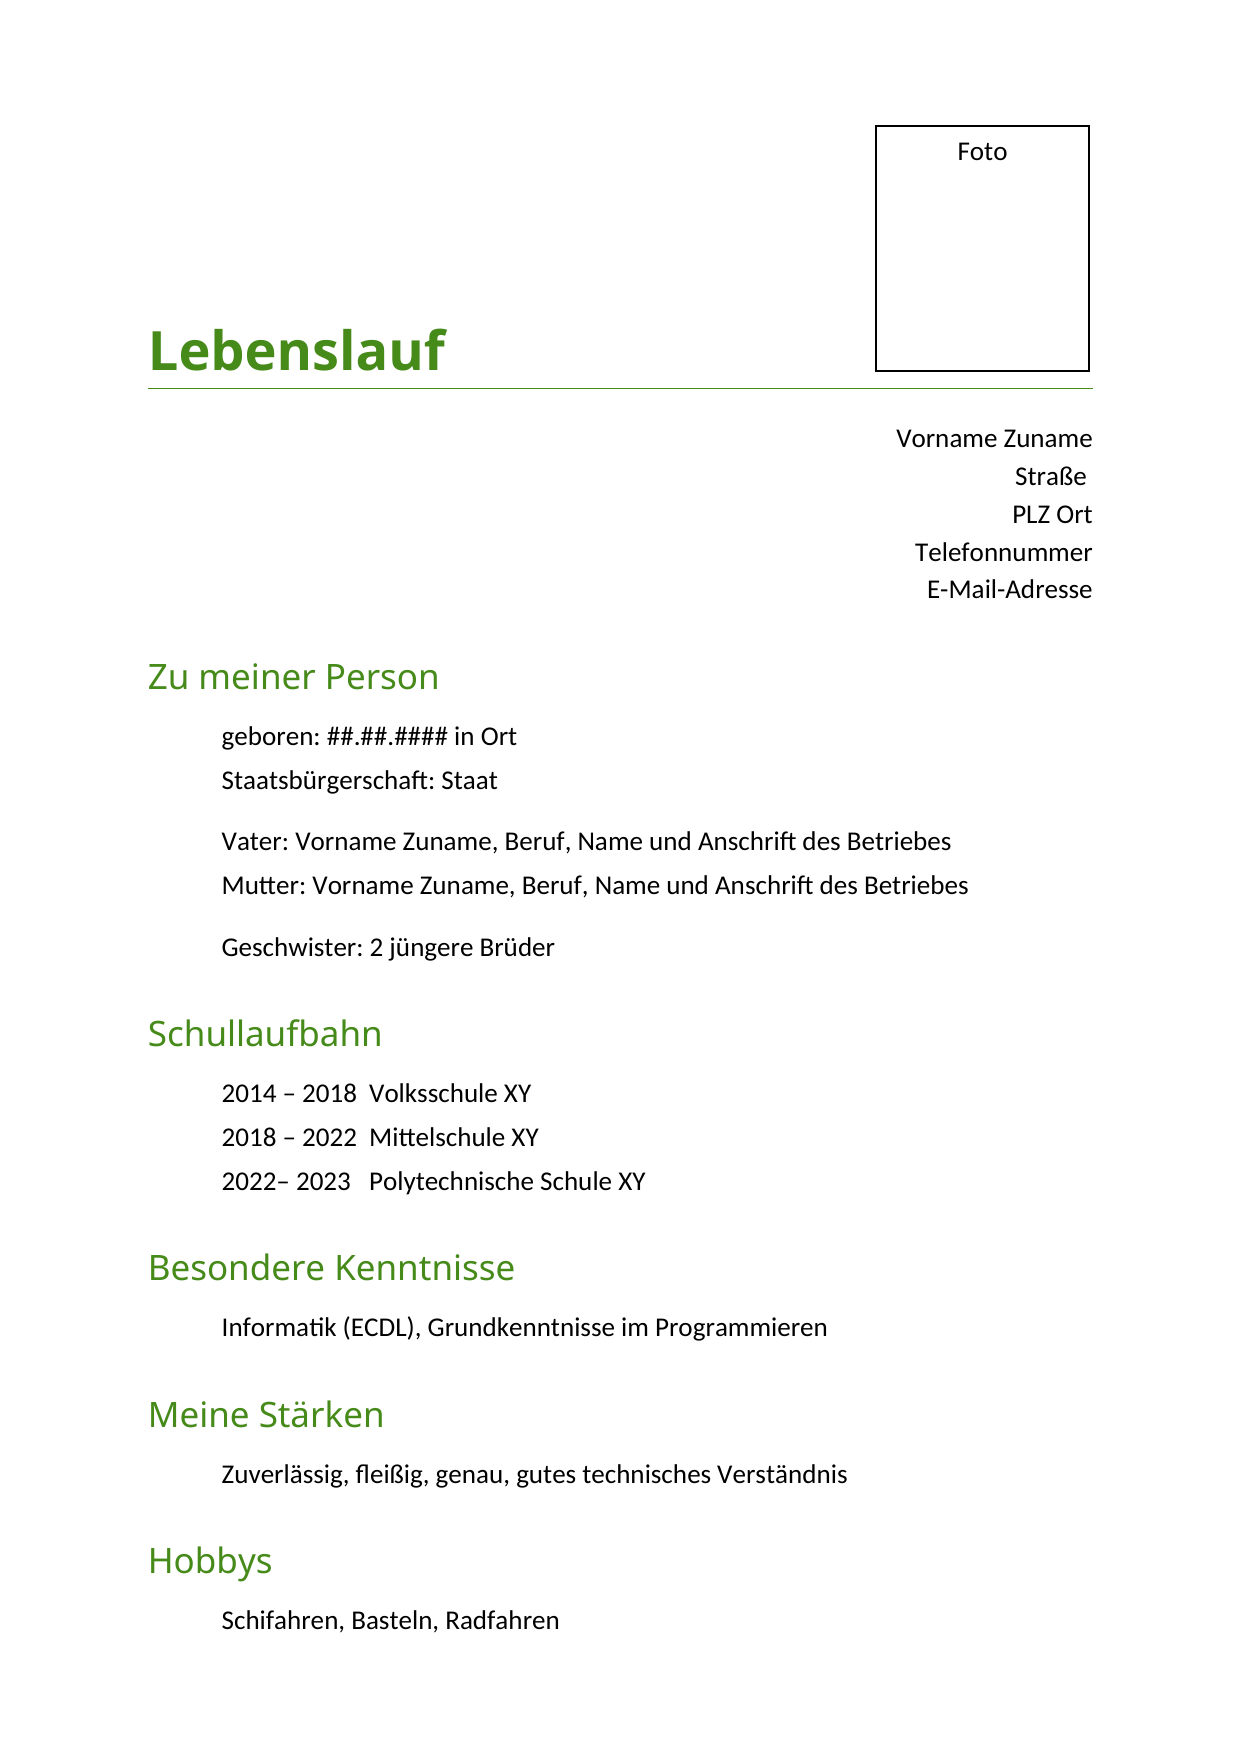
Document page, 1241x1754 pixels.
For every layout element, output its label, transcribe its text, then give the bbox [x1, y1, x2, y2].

text 2022– 2023 Polytechnische Schule XY [148, 1164, 1093, 1197]
text Vorname Zuname [148, 421, 1093, 454]
text geboren: ##.##.#### in Ort [148, 719, 1093, 752]
text Lebenslauf [148, 312, 1093, 388]
text Telefonnummer [148, 535, 1093, 568]
text Vater: Vorname Zuname, Beruf, Name und Anschrift des Betriebes [148, 824, 1093, 857]
text Schifahren, Basteln, Radfahren [148, 1603, 1093, 1636]
text PLZ Ort [148, 497, 1093, 530]
text E-Mail-Adresse [148, 573, 1093, 606]
subtitle Schullaufbahn [148, 1009, 1093, 1057]
text Straße [148, 459, 1093, 492]
text Informatik (ECDL), Grundkenntnisse im Programmieren [148, 1311, 1093, 1343]
text Mutter: Vorname Zuname, Beruf, Name und Anschrift des Betriebes [148, 868, 1093, 901]
subtitle Zu meiner Person [148, 652, 1093, 699]
text Staatsbürgerschaft: Staat [148, 763, 1093, 796]
text Foto [891, 134, 1073, 167]
subtitle Meine Stärken [148, 1390, 1093, 1437]
text 2018 – 2022 Mittelschule XY [148, 1120, 1093, 1153]
subtitle Hobbys [148, 1536, 1093, 1584]
text 2014 – 2018 Volksschule XY [148, 1076, 1093, 1109]
subtitle Besondere Kenntnisse [148, 1243, 1093, 1291]
text Geschwister: 2 jüngere Brüder [148, 930, 1093, 963]
text Zuverlässig, fleißig, genau, gutes technisches Verständnis [148, 1457, 1093, 1490]
